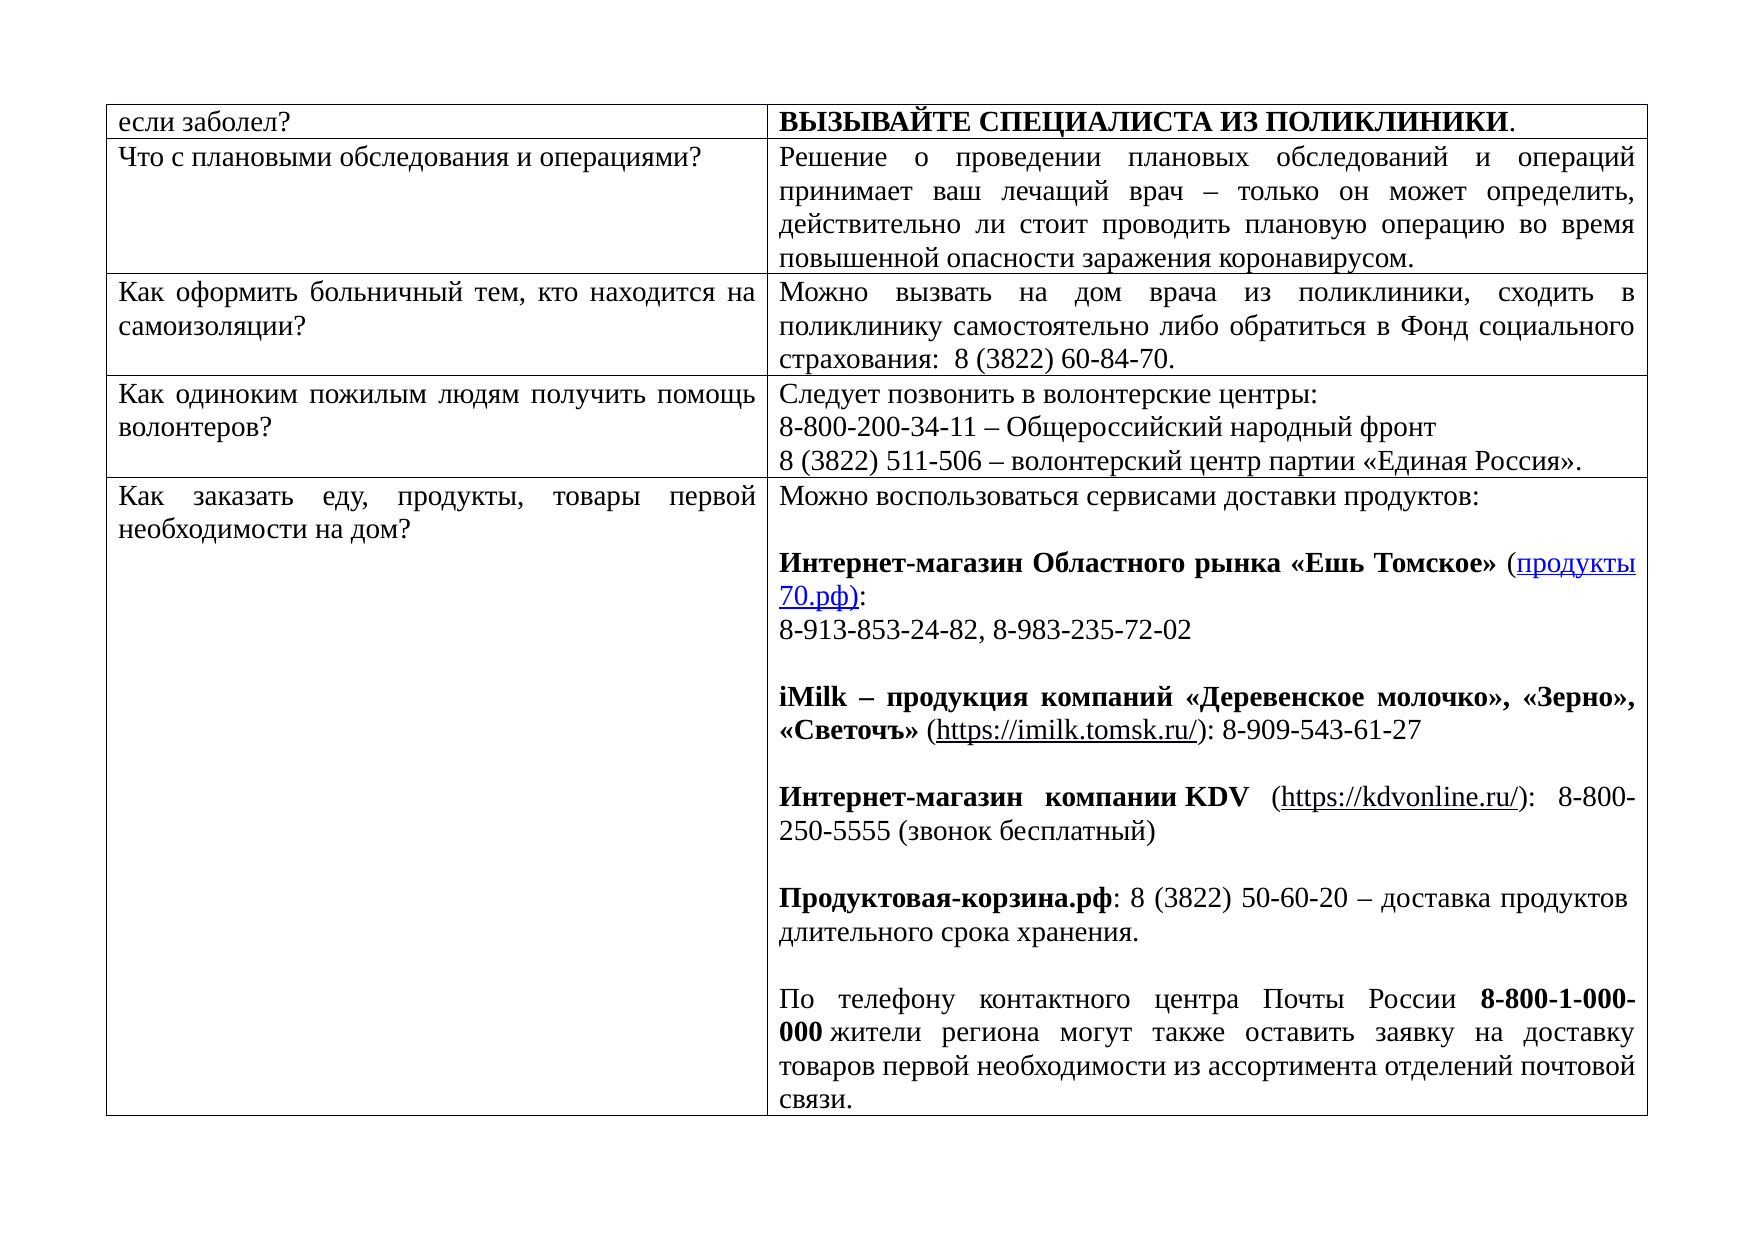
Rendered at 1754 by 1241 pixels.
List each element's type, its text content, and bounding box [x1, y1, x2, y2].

table_cell Что с плановыми обследования и операциями? [107, 139, 767, 273]
table_cell если заболел? [107, 105, 767, 138]
table_cell Решение о проведении плановых обследований и операций принимает ваш лечащий врач – только он может определить, действительно ли стоит проводить плановую операцию во время повышенной опасности заражения коронавирусом. [768, 139, 1647, 273]
table_cell Как оформить больничный тем, кто находится на самоизоляции? [107, 274, 767, 375]
table_cell Как одиноким пожилым людям получить помощь волонтеров? [107, 376, 767, 477]
table_cell Можно воспользоваться сервисами доставки продуктов: Интернет-магазин Областного рынка «Ешь Томское» (продукты 70.рф): 8-913-853-24-82, 8-983-235-72-02 iMilk – продукция компаний «Деревенское молочко», «Зерно», «Светочъ» (https://imilk.tomsk.ru/): 8-909-543-61-27 Интернет-магазин компании KDV (https://kdvonline.ru/): 8-800-250-5555 (звонок бесплатный) Продуктовая-корзина.рф: 8 (3822) 50-60-20 – доставка продуктов длительного срока хранения. По телефону контактного центра Почты России 8-800-1-000-000 жители региона могут также оставить заявку на доставку товаров первой необходимости из ассортимента отделений почтовой связи. [768, 478, 1647, 1115]
table_cell Как заказать еду, продукты, товары первой необходимости на дом? [107, 478, 767, 1115]
table_cell ВЫЗЫВАЙТЕ СПЕЦИАЛИСТА ИЗ ПОЛИКЛИНИКИ. [768, 105, 1647, 138]
table_cell Можно вызвать на дом врача из поликлиники, сходить в поликлинику самостоятельно либо обратиться в Фонд социального страхования: 8 (3822) 60-84-70. [768, 274, 1647, 375]
table_cell Следует позвонить в волонтерские центры: 8-800-200-34-11 – Общероссийский народный фронт 8 (3822) 511-506 – волонтерский центр партии «Единая Россия». [768, 376, 1647, 477]
